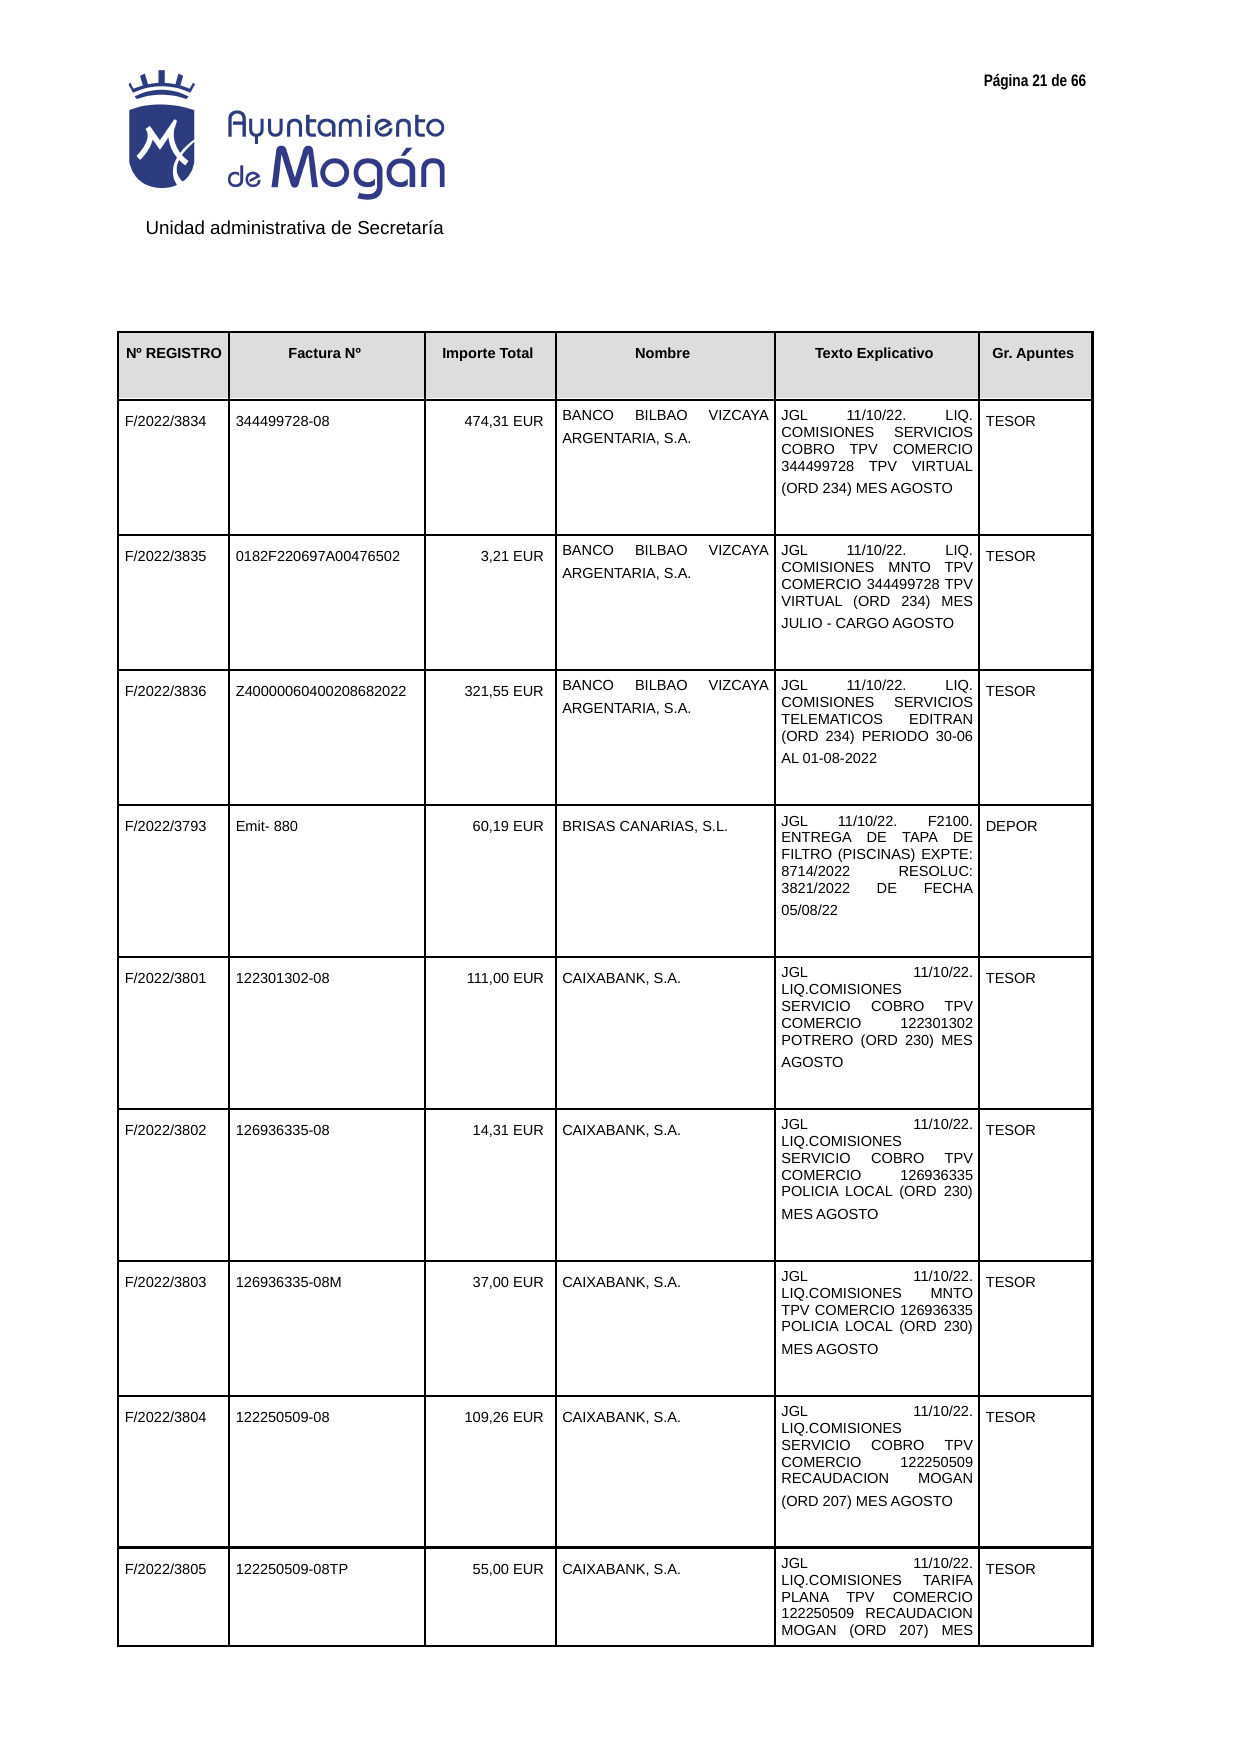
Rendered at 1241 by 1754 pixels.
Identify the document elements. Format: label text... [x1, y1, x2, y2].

table_cell 126936335-08 [230, 1110, 424, 1259]
table_cell F/2022/3793 [119, 806, 228, 956]
table_cell 111,00 EUR [426, 958, 555, 1108]
table_cell CAIXABANK, S.A. [557, 1549, 774, 1645]
table_cell BANCO BILBAO VIZCAYA ARGENTARIA, S.A. [557, 401, 774, 534]
table_cell TESOR [980, 1549, 1091, 1645]
table_cell JGL 11/10/22. LIQ. COMISIONES MNTO TPV COMERCIO 344499728 TPV VIRTUAL (ORD 234) MES JULIO - CARGO AGOSTO [776, 536, 978, 669]
table_cell JGL 11/10/22. LIQ. COMISIONES SERVICIOS TELEMATICOS EDITRAN (ORD 234) PERIODO 30-06 AL 01-08-2022 [776, 671, 978, 804]
table_cell 321,55 EUR [426, 671, 555, 804]
table_cell DEPOR [980, 806, 1091, 956]
table_cell JGL 11/10/22. LIQ.COMISIONES SERVICIO COBRO TPV COMERCIO 126936335 POLICIA LOCAL (ORD 230) MES AGOSTO [776, 1110, 978, 1259]
table_cell CAIXABANK, S.A. [557, 1110, 774, 1259]
table_header Gr. Apuntes [980, 333, 1091, 398]
table_cell F/2022/3802 [119, 1110, 228, 1259]
table_cell 0182F220697A00476502 [230, 536, 424, 669]
table_cell TESOR [980, 671, 1091, 804]
table_cell JGL 11/10/22. LIQ.COMISIONES MNTO TPV COMERCIO 126936335 POLICIA LOCAL (ORD 230) MES AGOSTO [776, 1262, 978, 1394]
table_cell 37,00 EUR [426, 1262, 555, 1394]
table_cell TESOR [980, 401, 1091, 534]
table_cell TESOR [980, 1110, 1091, 1259]
table_cell CAIXABANK, S.A. [557, 1397, 774, 1546]
table_cell 3,21 EUR [426, 536, 555, 669]
table_cell F/2022/3834 [119, 401, 228, 534]
table_cell 474,31 EUR [426, 401, 555, 534]
table_cell 122250509-08 [230, 1397, 424, 1546]
table_cell JGL 11/10/22. LIQ.COMISIONES TARIFA PLANA TPV COMERCIO 122250509 RECAUDACION MOGAN (ORD 207) MES [776, 1549, 978, 1645]
table_cell CAIXABANK, S.A. [557, 958, 774, 1108]
table_cell 109,26 EUR [426, 1397, 555, 1546]
table_cell F/2022/3804 [119, 1397, 228, 1546]
table_cell BANCO BILBAO VIZCAYA ARGENTARIA, S.A. [557, 671, 774, 804]
table_cell JGL 11/10/22. LIQ. COMISIONES SERVICIOS COBRO TPV COMERCIO 344499728 TPV VIRTUAL (ORD 234) MES AGOSTO [776, 401, 978, 534]
table_cell BRISAS CANARIAS, S.L. [557, 806, 774, 956]
table_cell JGL 11/10/22. F2100. ENTREGA DE TAPA DE FILTRO (PISCINAS) EXPTE: 8714/2022 RESOLUC: 3821/2022 DE FECHA 05/08/22 [776, 806, 978, 956]
table_cell TESOR [980, 958, 1091, 1108]
table_header Texto Explicativo [776, 333, 978, 398]
table_cell Z40000060400208682022 [230, 671, 424, 804]
table_cell F/2022/3801 [119, 958, 228, 1108]
table_cell BANCO BILBAO VIZCAYA ARGENTARIA, S.A. [557, 536, 774, 669]
table_header Importe Total [426, 333, 555, 398]
table_cell JGL 11/10/22. LIQ.COMISIONES SERVICIO COBRO TPV COMERCIO 122301302 POTRERO (ORD 230) MES AGOSTO [776, 958, 978, 1108]
table_header Nº REGISTRO [119, 333, 228, 398]
table_cell 14,31 EUR [426, 1110, 555, 1259]
table_cell 122301302-08 [230, 958, 424, 1108]
table_cell TESOR [980, 1397, 1091, 1546]
table_cell 122250509-08TP [230, 1549, 424, 1645]
table_cell Emit- 880 [230, 806, 424, 956]
table_cell JGL 11/10/22. LIQ.COMISIONES SERVICIO COBRO TPV COMERCIO 122250509 RECAUDACION MOGAN (ORD 207) MES AGOSTO [776, 1397, 978, 1546]
table_cell 60,19 EUR [426, 806, 555, 956]
table_cell CAIXABANK, S.A. [557, 1262, 774, 1394]
table_cell F/2022/3835 [119, 536, 228, 669]
table_cell 126936335-08M [230, 1262, 424, 1394]
table_header Nombre [557, 333, 774, 398]
table_cell F/2022/3836 [119, 671, 228, 804]
table_cell F/2022/3803 [119, 1262, 228, 1394]
table_header Factura Nº [230, 333, 424, 398]
table_cell TESOR [980, 536, 1091, 669]
table_cell F/2022/3805 [119, 1549, 228, 1645]
table_cell 344499728-08 [230, 401, 424, 534]
table_cell 55,00 EUR [426, 1549, 555, 1645]
table_cell TESOR [980, 1262, 1091, 1394]
picture [128, 70, 445, 206]
